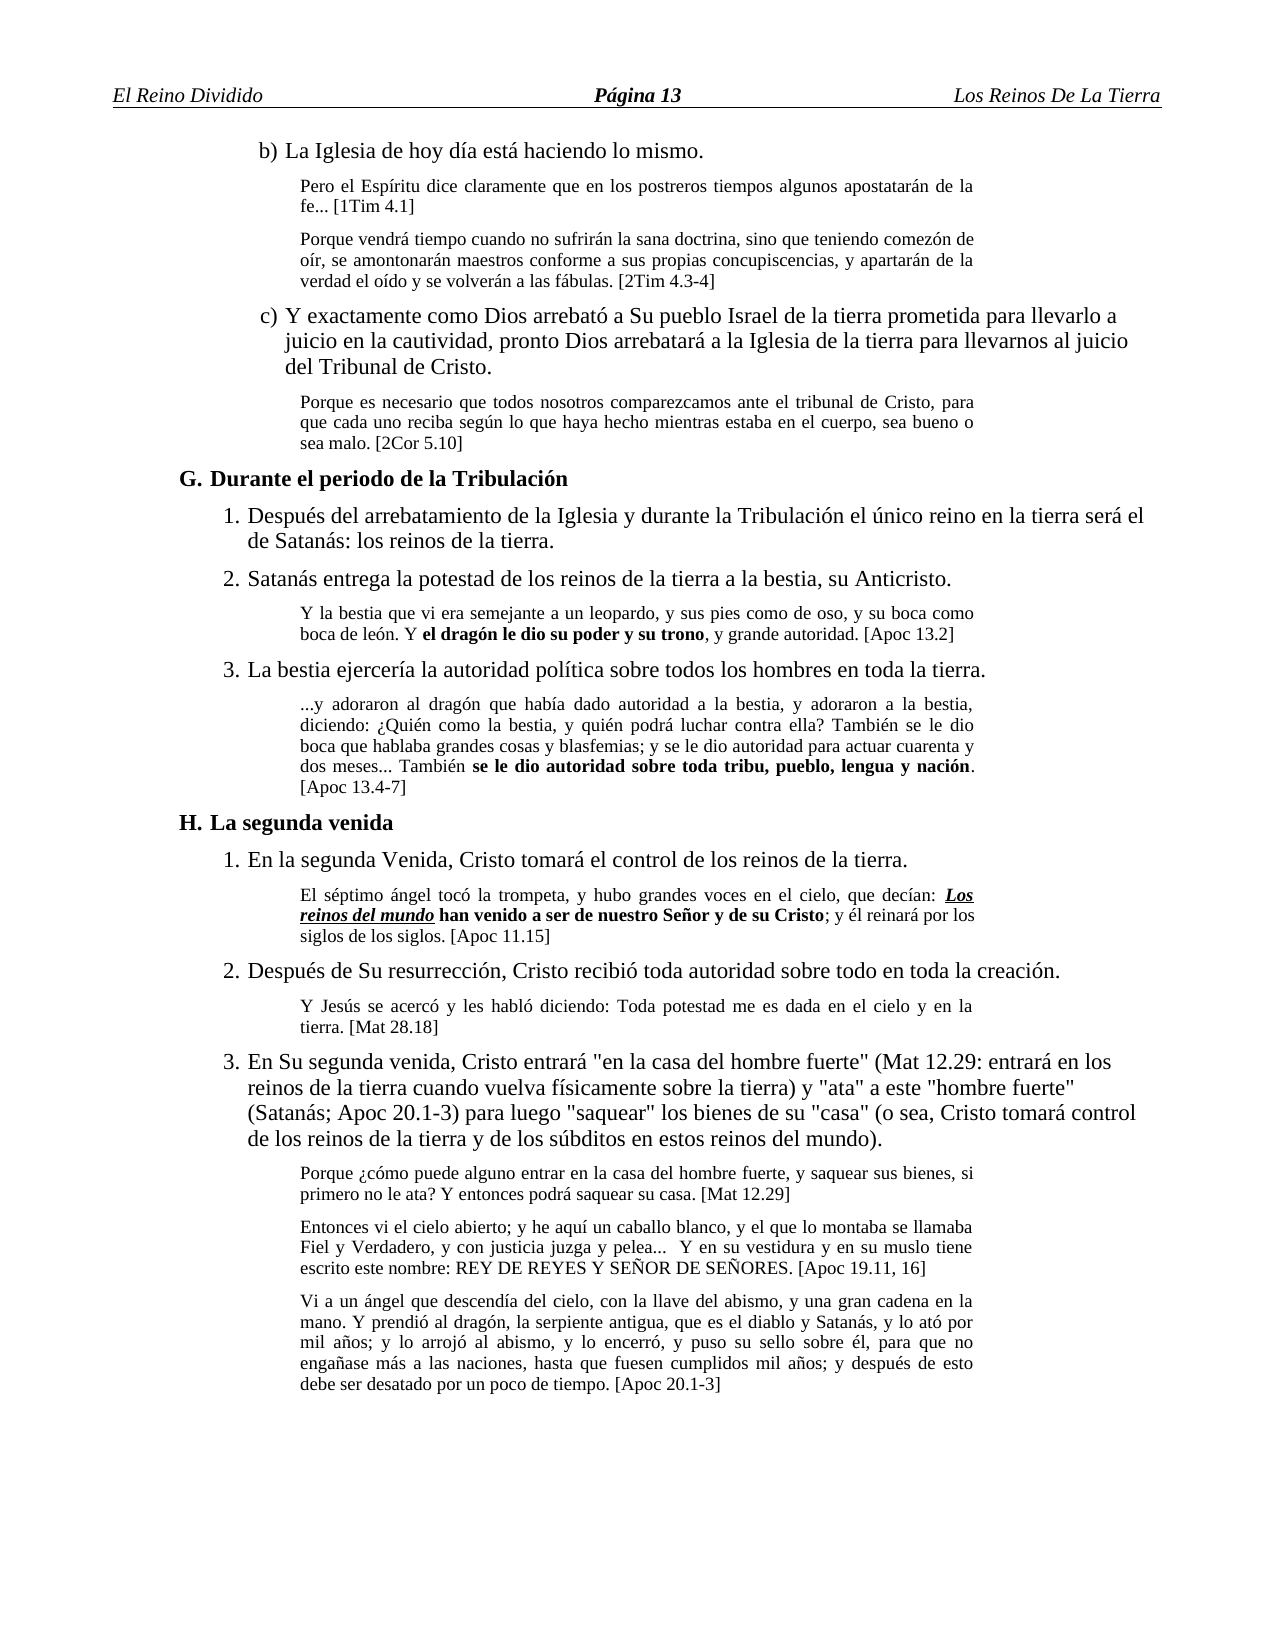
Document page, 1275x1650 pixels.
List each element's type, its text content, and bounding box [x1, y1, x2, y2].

list En Su segunda venida, Cristo entrará "en la casa del hombre fuerte" (Mat 12.29: entrará en los reinos de la tierra cuando vuelva físicamente sobre la tierra) y "ata" a este "hombre fuerte" (Satanás; Apoc 20.1-3) para luego "saquear" los bienes de su "casa" (o sea, Cristo tomará control de los reinos de la tierra y de los súbditos en estos reinos del mundo). [187, 1049, 1162, 1151]
text Y Jesús se acercó y les habló diciendo: Toda potestad me es dada en el cielo y en la tierra. [Mat 28.18] [300, 996, 975, 1037]
list Satanás entrega la potestad de los reinos de la tierra a la bestia, su Anticristo. [187, 566, 1162, 591]
text ...y adoraron al dragón que había dado autoridad a la bestia, y adoraron a la bestia, diciendo: ¿Quién como la bestia, y quién podrá luchar contra ella? También se le dio boca que hablaba grandes cosas y blasfemias; y se le dio autoridad para actuar cuarenta y dos meses... También se le dio autoridad sobre toda tribu, pueblo, lengua y nación. [Apoc 13.4-7] [300, 694, 975, 798]
text Porque vendrá tiempo cuando no sufrirán la sana doctrina, sino que teniendo comezón de oír, se amontonarán maestros conforme a sus propias concupiscencias, y apartarán de la verdad el oído y se volverán a las fábulas. [2Tim 4.3-4] [300, 229, 975, 291]
text Vi a un ángel que descendía del cielo, con la llave del abismo, y una gran cadena en la mano. Y prendió al dragón, la serpiente antigua, que es el diablo y Satanás, y lo ató por mil años; y lo arrojó al abismo, y lo encerró, y puso su sello sobre él, para que no engañase más a las naciones, hasta que fuesen cumplidos mil años; y después de esto debe ser desatado por un poco de tiempo. [Apoc 20.1-3] [300, 1291, 975, 1394]
list Durante el periodo de la Tribulación [150, 466, 1162, 491]
text Entonces vi el cielo abierto; y he aquí un caballo blanco, y el que lo montaba se llamaba Fiel y Verdadero, y con justicia juzga y pelea... Y en su vestidura y en su muslo tiene escrito este nombre: REY DE REYES Y SEÑOR DE SEÑORES. [Apoc 19.11, 16] [300, 1216, 975, 1279]
list La segunda venida [150, 809, 1162, 835]
list La Iglesia de hoy día está haciendo lo mismo. [225, 138, 1162, 163]
text Pero el Espíritu dice claramente que en los postreros tiempos algunos apostatarán de la fe... [1Tim 4.1] [300, 176, 975, 217]
text El séptimo ángel tocó la trompeta, y hubo grandes voces en el cielo, que decían: Los reinos del mundo han venido a ser de nuestro Señor y de su Cristo; y él reinará por los siglos de los siglos. [Apoc 11.15] [300, 884, 975, 947]
list En la segunda Venida, Cristo tomará el control de los reinos de la tierra. [187, 847, 1162, 872]
list Y exactamente como Dios arrebató a Su pueblo Israel de la tierra prometida para llevarlo a juicio en la cautividad, pronto Dios arrebatará a la Iglesia de la tierra para llevarnos al juicio del Tribunal de Cristo. [225, 303, 1162, 379]
list Después de Su resurrección, Cristo recibió toda autoridad sobre todo en toda la creación. [187, 958, 1162, 984]
text Porque ¿cómo puede alguno entrar en la casa del hombre fuerte, y saquear sus bienes, si primero no le ata? Y entonces podrá saquear su casa. [Mat 12.29] [300, 1163, 975, 1204]
text Y la bestia que vi era semejante a un leopardo, y sus pies como de oso, y su boca como boca de león. Y el dragón le dio su poder y su trono, y grande autoridad. [Apoc 13.2] [300, 603, 975, 644]
text Porque es necesario que todos nosotros comparezcamos ante el tribunal de Cristo, para que cada uno reciba según lo que haya hecho mientras estaba en el cuerpo, sea bueno o sea malo. [2Cor 5.10] [300, 391, 975, 453]
list Después del arrebatamiento de la Iglesia y durante la Tribulación el único reino en la tierra será el de Satanás: los reinos de la tierra. [187, 503, 1162, 554]
list La bestia ejercería la autoridad política sobre todos los hombres en toda la tierra. [187, 657, 1162, 682]
